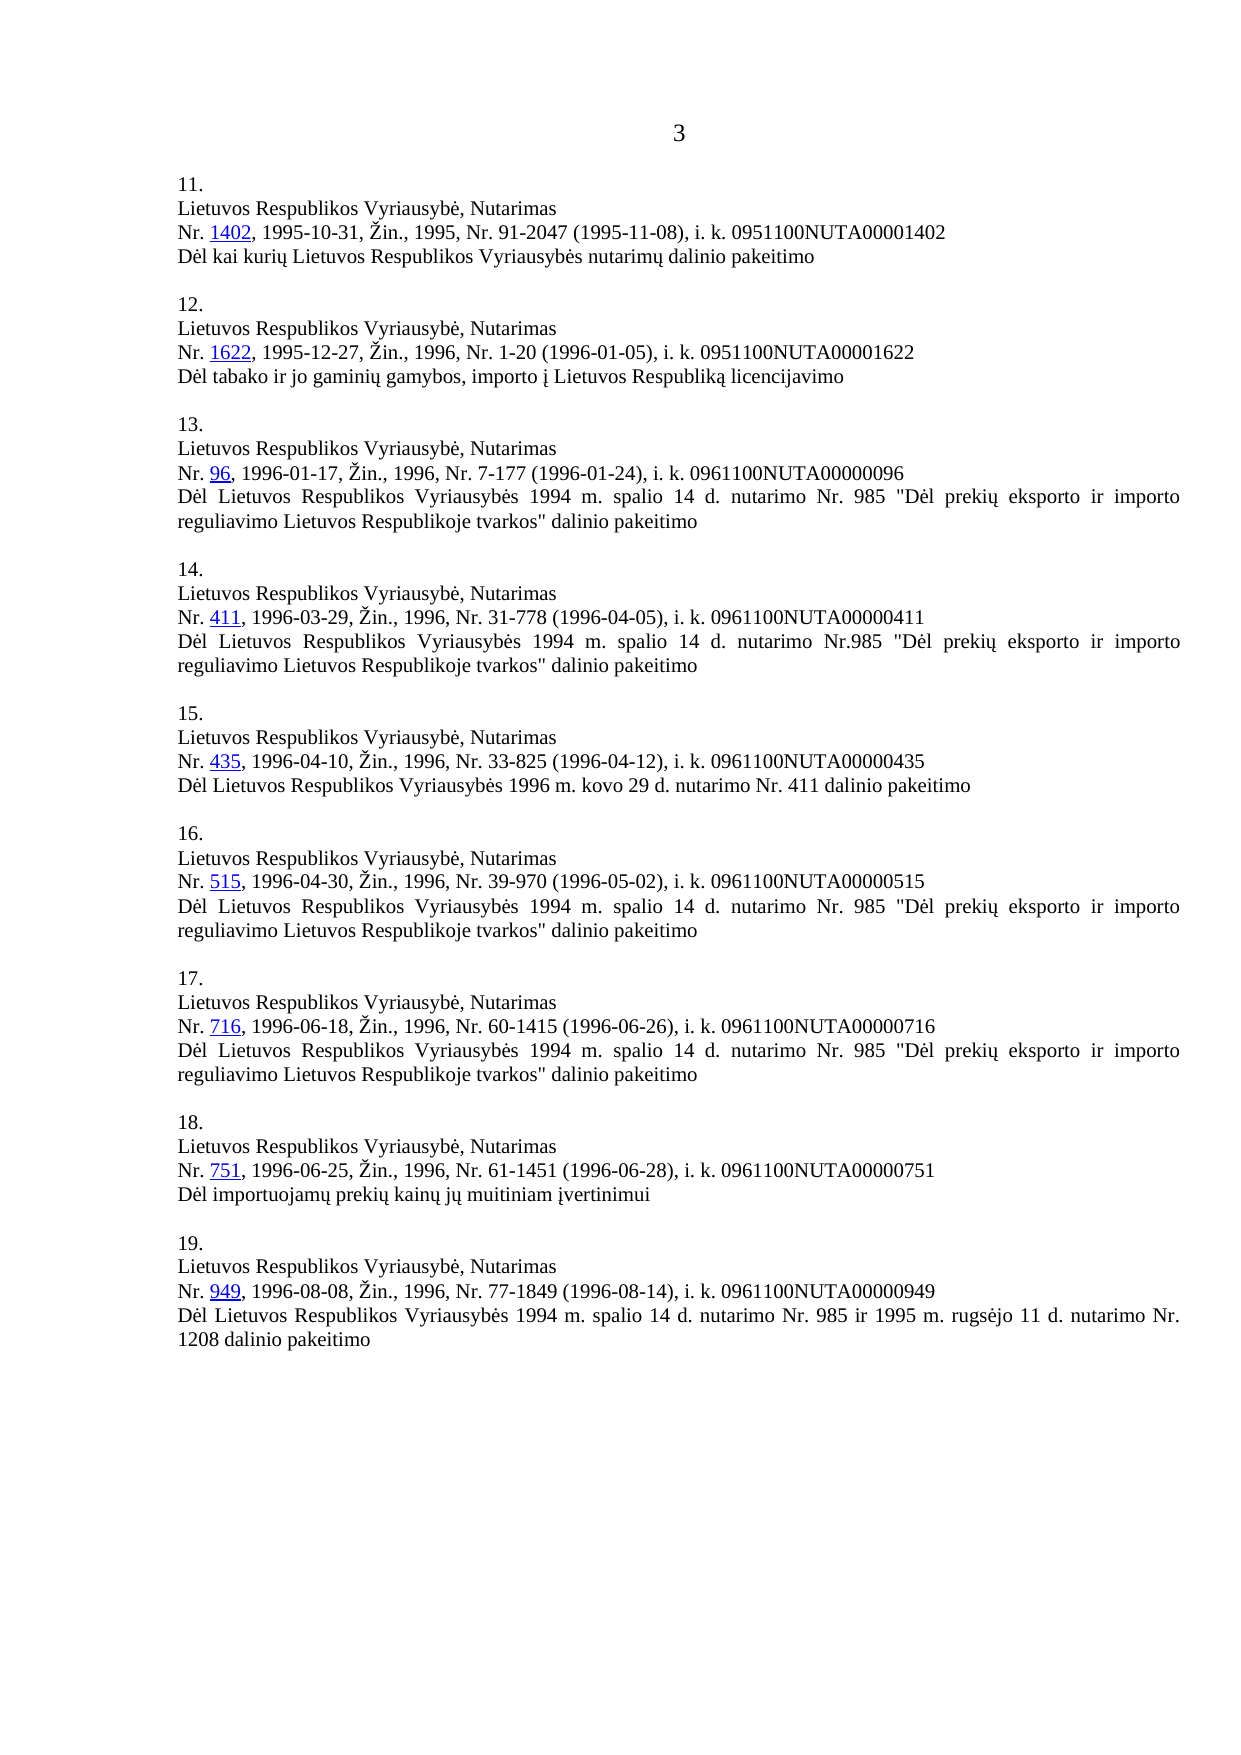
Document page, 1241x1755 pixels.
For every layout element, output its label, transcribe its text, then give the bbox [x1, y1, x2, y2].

text 11. [177, 172, 1181, 196]
text Dėl Lietuvos Respublikos Vyriausybės 1994 m. spalio 14 d. nutarimo Nr. 985 ir 1995 m. rugsėjo 11 d. nutarimo Nr. 1208 dalinio pakeitimo [177, 1303, 1181, 1351]
text Dėl Lietuvos Respublikos Vyriausybės 1994 m. spalio 14 d. nutarimo Nr. 985 "Dėl prekių eksporto ir importo reguliavimo Lietuvos Respublikoje tvarkos" dalinio pakeitimo [177, 893, 1181, 942]
text 12. [177, 292, 1181, 316]
text Nr. 1402, 1995-10-31, Žin., 1995, Nr. 91-2047 (1995-11-08), i. k. 0951100NUTA00001402 [177, 220, 1181, 244]
text 13. [177, 412, 1181, 436]
text Lietuvos Respublikos Vyriausybė, Nutarimas [177, 581, 1181, 605]
text 19. [177, 1230, 1181, 1254]
text Nr. 411, 1996-03-29, Žin., 1996, Nr. 31-778 (1996-04-05), i. k. 0961100NUTA00000411 [177, 605, 1181, 629]
text 15. [177, 701, 1181, 725]
text Lietuvos Respublikos Vyriausybė, Nutarimas [177, 845, 1181, 869]
text Nr. 751, 1996-06-25, Žin., 1996, Nr. 61-1451 (1996-06-28), i. k. 0961100NUTA00000751 [177, 1158, 1181, 1182]
text Nr. 949, 1996-08-08, Žin., 1996, Nr. 77-1849 (1996-08-14), i. k. 0961100NUTA00000949 [177, 1278, 1181, 1303]
text Dėl Lietuvos Respublikos Vyriausybės 1994 m. spalio 14 d. nutarimo Nr. 985 "Dėl prekių eksporto ir importo reguliavimo Lietuvos Respublikoje tvarkos" dalinio pakeitimo [177, 1038, 1181, 1086]
text 18. [177, 1110, 1181, 1134]
text Dėl Lietuvos Respublikos Vyriausybės 1994 m. spalio 14 d. nutarimo Nr. 985 "Dėl prekių eksporto ir importo reguliavimo Lietuvos Respublikoje tvarkos" dalinio pakeitimo [177, 484, 1181, 533]
text Dėl tabako ir jo gaminių gamybos, importo į Lietuvos Respubliką licencijavimo [177, 364, 1181, 388]
text Lietuvos Respublikos Vyriausybė, Nutarimas [177, 196, 1181, 220]
text Nr. 1622, 1995-12-27, Žin., 1996, Nr. 1-20 (1996-01-05), i. k. 0951100NUTA00001622 [177, 340, 1181, 364]
text Dėl importuojamų prekių kainų jų muitiniam įvertinimui [177, 1182, 1181, 1206]
text Nr. 716, 1996-06-18, Žin., 1996, Nr. 60-1415 (1996-06-26), i. k. 0961100NUTA00000716 [177, 1014, 1181, 1038]
text Nr. 96, 1996-01-17, Žin., 1996, Nr. 7-177 (1996-01-24), i. k. 0961100NUTA00000096 [177, 460, 1181, 484]
text 17. [177, 966, 1181, 990]
text Nr. 515, 1996-04-30, Žin., 1996, Nr. 39-970 (1996-05-02), i. k. 0961100NUTA00000515 [177, 869, 1181, 893]
text Lietuvos Respublikos Vyriausybė, Nutarimas [177, 725, 1181, 749]
text Dėl Lietuvos Respublikos Vyriausybės 1996 m. kovo 29 d. nutarimo Nr. 411 dalinio pakeitimo [177, 773, 1181, 797]
text 14. [177, 557, 1181, 581]
text Nr. 435, 1996-04-10, Žin., 1996, Nr. 33-825 (1996-04-12), i. k. 0961100NUTA00000435 [177, 749, 1181, 773]
text Dėl kai kurių Lietuvos Respublikos Vyriausybės nutarimų dalinio pakeitimo [177, 244, 1181, 268]
text Lietuvos Respublikos Vyriausybė, Nutarimas [177, 316, 1181, 340]
text Lietuvos Respublikos Vyriausybė, Nutarimas [177, 990, 1181, 1014]
text Lietuvos Respublikos Vyriausybė, Nutarimas [177, 1254, 1181, 1278]
text Lietuvos Respublikos Vyriausybė, Nutarimas [177, 1134, 1181, 1158]
text 16. [177, 821, 1181, 845]
text Lietuvos Respublikos Vyriausybė, Nutarimas [177, 436, 1181, 460]
text Dėl Lietuvos Respublikos Vyriausybės 1994 m. spalio 14 d. nutarimo Nr.985 "Dėl prekių eksporto ir importo reguliavimo Lietuvos Respublikoje tvarkos" dalinio pakeitimo [177, 629, 1181, 677]
